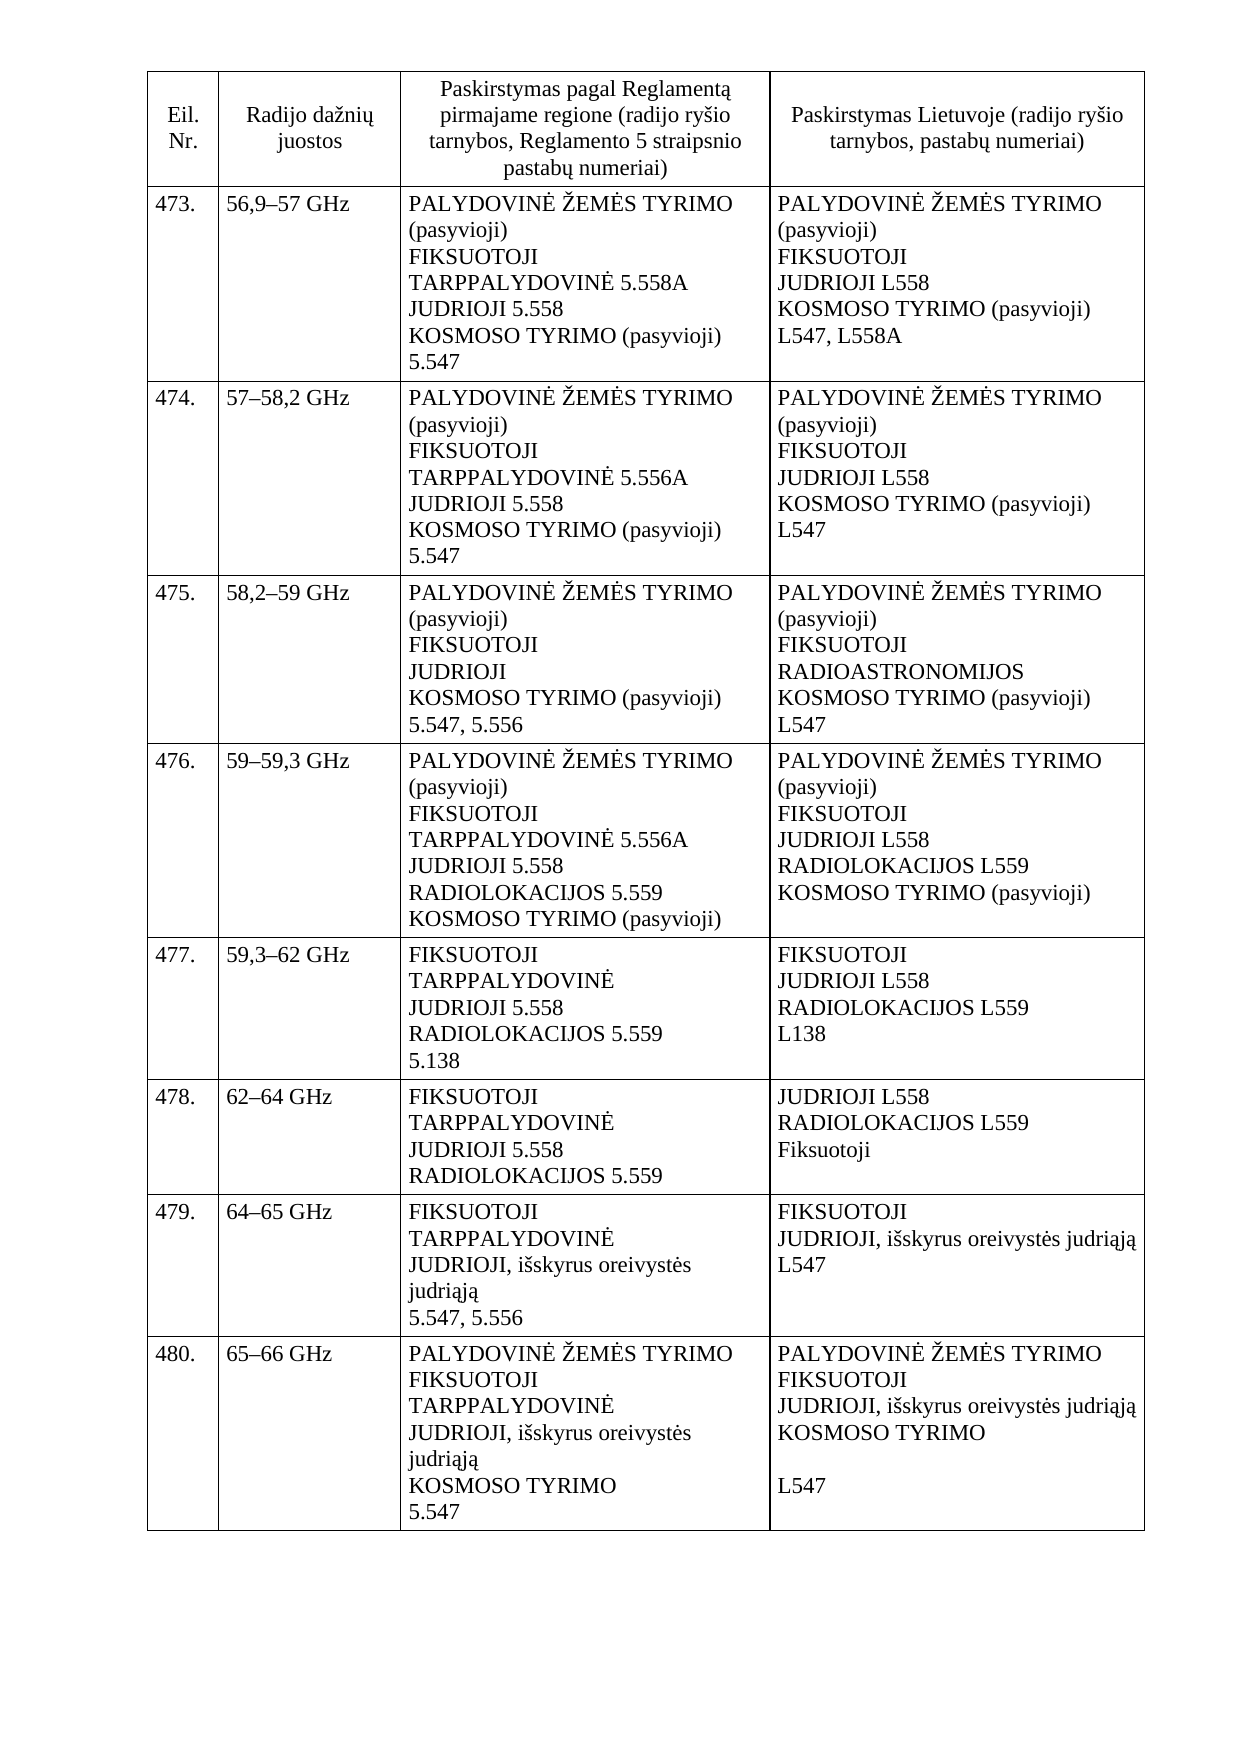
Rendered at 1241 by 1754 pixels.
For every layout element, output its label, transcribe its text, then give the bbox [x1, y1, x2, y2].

table_cell 57–58,2 GHz [219, 382, 400, 575]
table_cell PALYDOVINĖ ŽEMĖS TYRIMO (pasyvioji) FIKSUOTOJI TARPPALYDOVINĖ 5.558A JUDRIOJI 5.558 KOSMOSO TYRIMO (pasyvioji) 5.547 [401, 187, 769, 381]
table_cell [148, 187, 218, 381]
table_cell [148, 1337, 218, 1530]
table_cell PALYDOVINĖ ŽEMĖS TYRIMO FIKSUOTOJI TARPPALYDOVINĖ JUDRIOJI, išskyrus oreivystės judriąją KOSMOSO TYRIMO 5.547 [401, 1337, 769, 1530]
table_cell [148, 938, 218, 1079]
table_cell 59–59,3 GHz [219, 744, 400, 937]
table_cell PALYDOVINĖ ŽEMĖS TYRIMO (pasyvioji) FIKSUOTOJI JUDRIOJI L558 KOSMOSO TYRIMO (pasyvioji) L547 [771, 382, 1144, 575]
table_cell FIKSUOTOJI TARPPALYDOVINĖ JUDRIOJI 5.558 RADIOLOKACIJOS 5.559 5.138 [401, 938, 769, 1079]
table_cell [148, 744, 218, 937]
table_header Radijo dažnių juostos [219, 72, 400, 186]
table_cell 62–64 GHz [219, 1080, 400, 1194]
table_cell FIKSUOTOJI TARPPALYDOVINĖ JUDRIOJI, išskyrus oreivystės judriąją 5.547, 5.556 [401, 1195, 769, 1336]
table_cell [148, 1195, 218, 1336]
table_cell JUDRIOJI L558 RADIOLOKACIJOS L559 Fiksuotoji [771, 1080, 1144, 1194]
table_header Eil. Nr. [148, 72, 218, 186]
table_cell PALYDOVINĖ ŽEMĖS TYRIMO (pasyvioji) FIKSUOTOJI JUDRIOJI L558 KOSMOSO TYRIMO (pasyvioji) L547, L558A [771, 187, 1144, 381]
table_cell PALYDOVINĖ ŽEMĖS TYRIMO FIKSUOTOJI JUDRIOJI, išskyrus oreivystės judriąją KOSMOSO TYRIMO L547 [771, 1337, 1144, 1530]
table_cell 59,3–62 GHz [219, 938, 400, 1079]
table_cell FIKSUOTOJI JUDRIOJI, išskyrus oreivystės judriąją L547 [771, 1195, 1144, 1336]
table_cell PALYDOVINĖ ŽEMĖS TYRIMO (pasyvioji) FIKSUOTOJI JUDRIOJI KOSMOSO TYRIMO (pasyvioji) 5.547, 5.556 [401, 576, 769, 743]
table_cell [148, 576, 218, 743]
table_cell FIKSUOTOJI TARPPALYDOVINĖ JUDRIOJI 5.558 RADIOLOKACIJOS 5.559 [401, 1080, 769, 1194]
table_cell FIKSUOTOJI JUDRIOJI L558 RADIOLOKACIJOS L559 L138 [771, 938, 1144, 1079]
table_cell 56,9–57 GHz [219, 187, 400, 381]
table_cell PALYDOVINĖ ŽEMĖS TYRIMO (pasyvioji) FIKSUOTOJI RADIOASTRONOMIJOS KOSMOSO TYRIMO (pasyvioji) L547 [771, 576, 1144, 743]
table_cell PALYDOVINĖ ŽEMĖS TYRIMO (pasyvioji) FIKSUOTOJI TARPPALYDOVINĖ 5.556A JUDRIOJI 5.558 RADIOLOKACIJOS 5.559 KOSMOSO TYRIMO (pasyvioji) [401, 744, 769, 937]
table_cell 65–66 GHz [219, 1337, 400, 1530]
table_cell 58,2–59 GHz [219, 576, 400, 743]
table_cell PALYDOVINĖ ŽEMĖS TYRIMO (pasyvioji) FIKSUOTOJI JUDRIOJI L558 RADIOLOKACIJOS L559 KOSMOSO TYRIMO (pasyvioji) [771, 744, 1144, 937]
table_header Paskirstymas pagal Reglamentą pirmajame regione (radijo ryšio tarnybos, Reglamento 5 straipsnio pastabų numeriai) [401, 72, 769, 186]
table_cell PALYDOVINĖ ŽEMĖS TYRIMO (pasyvioji) FIKSUOTOJI TARPPALYDOVINĖ 5.556A JUDRIOJI 5.558 KOSMOSO TYRIMO (pasyvioji) 5.547 [401, 382, 769, 575]
table_cell [148, 382, 218, 575]
table_cell [148, 1080, 218, 1194]
table_cell 64–65 GHz [219, 1195, 400, 1336]
table_header Paskirstymas Lietuvoje (radijo ryšio tarnybos, pastabų numeriai) [771, 72, 1144, 186]
